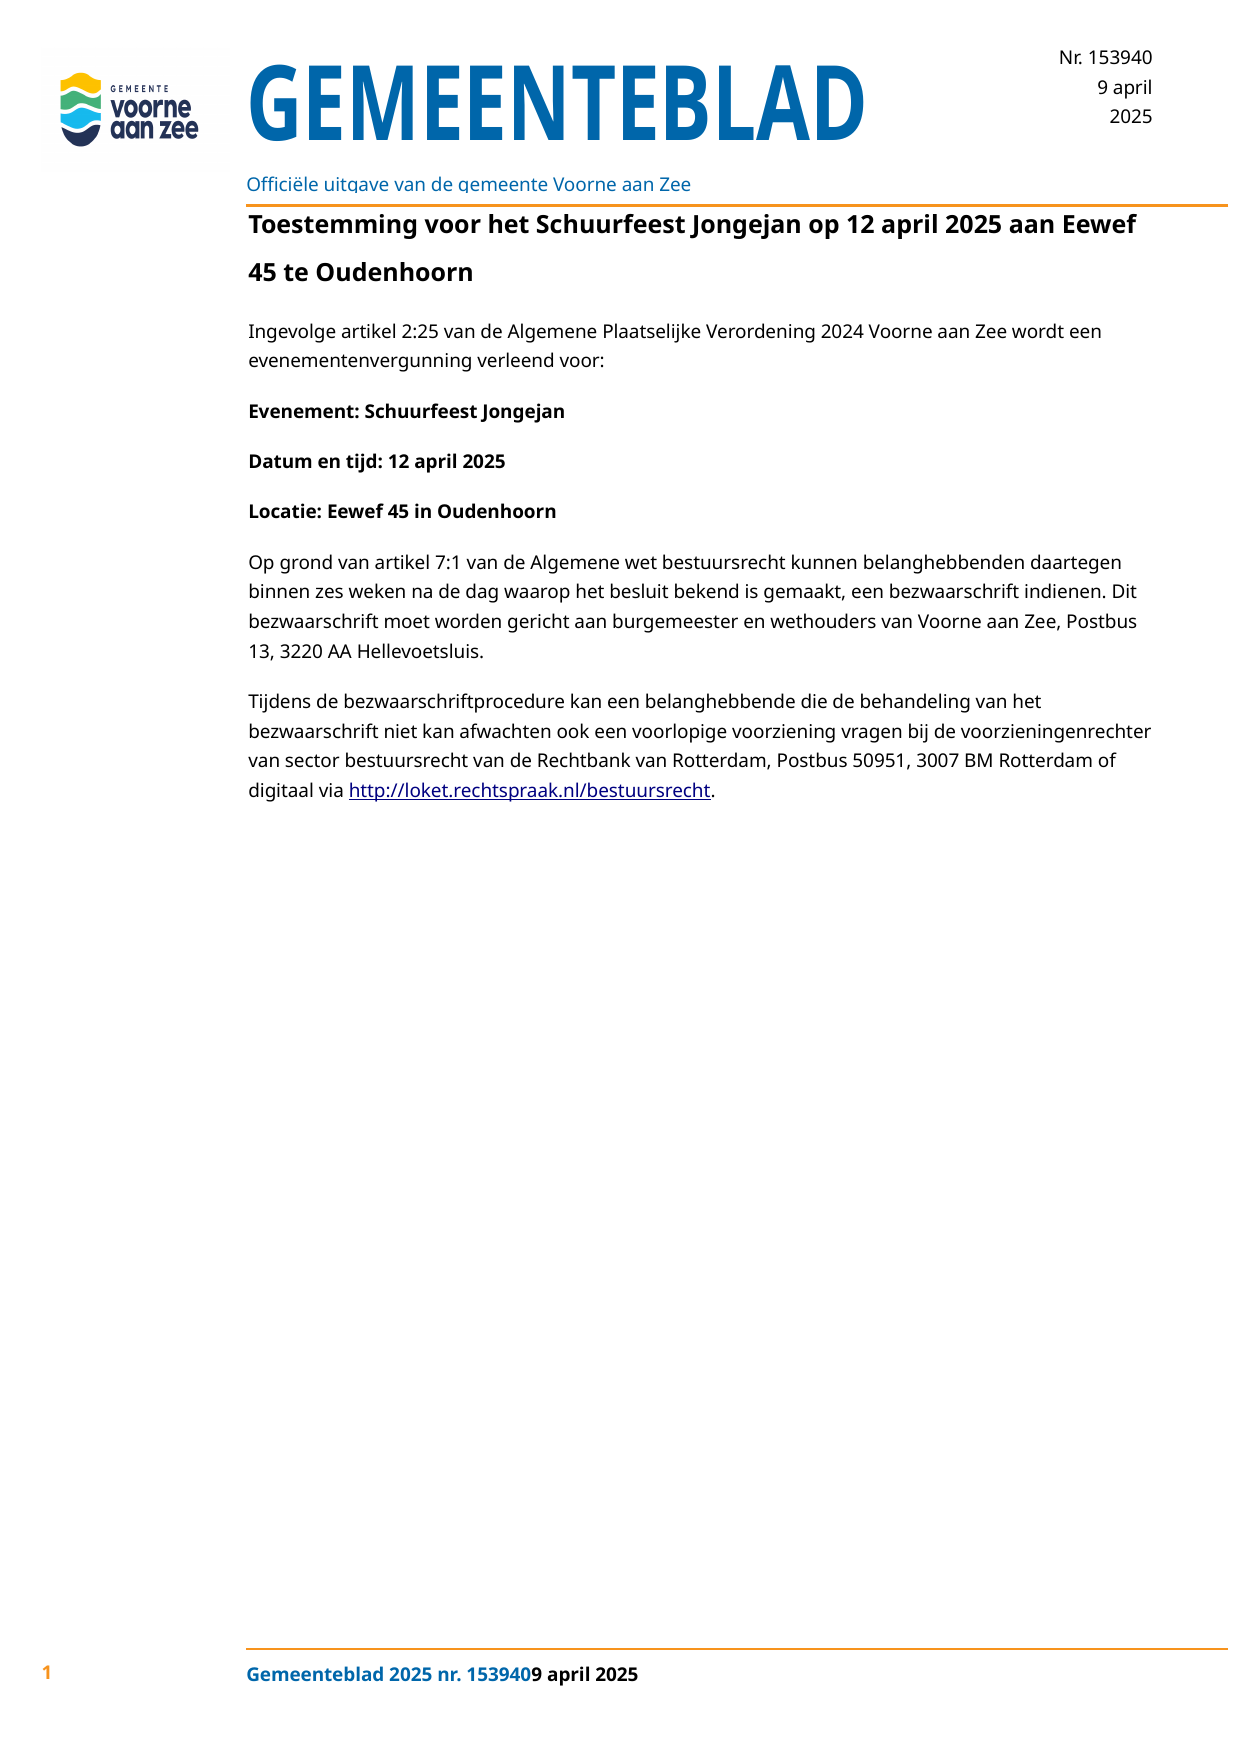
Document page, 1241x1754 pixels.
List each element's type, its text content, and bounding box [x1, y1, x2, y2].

text Op grond van artikel 7:1 van de Algemene wet bestuursrecht kunnen belanghebbenden daartegen binnen zes weken na de dag waarop het besluit bekend is gemaakt, een bezwaarschrift indienen. Dit bezwaarschrift moet worden gericht aan burgemeester en wethouders van Voorne aan Zee, Postbus 13, 3220 AA Hellevoetsluis. [248, 549, 1152, 664]
text Evenement: Schuurfeest Jongejan [248, 398, 1152, 424]
text Tijdens de bezwaarschriftprocedure kan een belanghebbende die de behandeling van het bezwaarschrift niet kan afwachten ook een voorlopige voorziening vragen bij de voorzieningenrechter van sector bestuursrecht van de Rechtbank van Rotterdam, Postbus 50951, 3007 BM Rotterdam of digitaal via http://loket.rechtspraak.nl/bestuursrecht. [248, 688, 1152, 803]
text Toestemming voor het Schuurfeest Jongejan op 12 april 2025 aan Eewef 45 te Oudenhoorn [248, 207, 1152, 288]
picture [41, 47, 231, 172]
text Locatie: Eewef 45 in Oudenhoorn [248, 499, 1152, 524]
text Datum en tijd: 12 april 2025 [248, 448, 1152, 474]
text Ingevolge artikel 2:25 van de Algemene Plaatselijke Verordening 2024 Voorne aan Zee wordt een evenementenvergunning verleend voor: [248, 318, 1152, 373]
